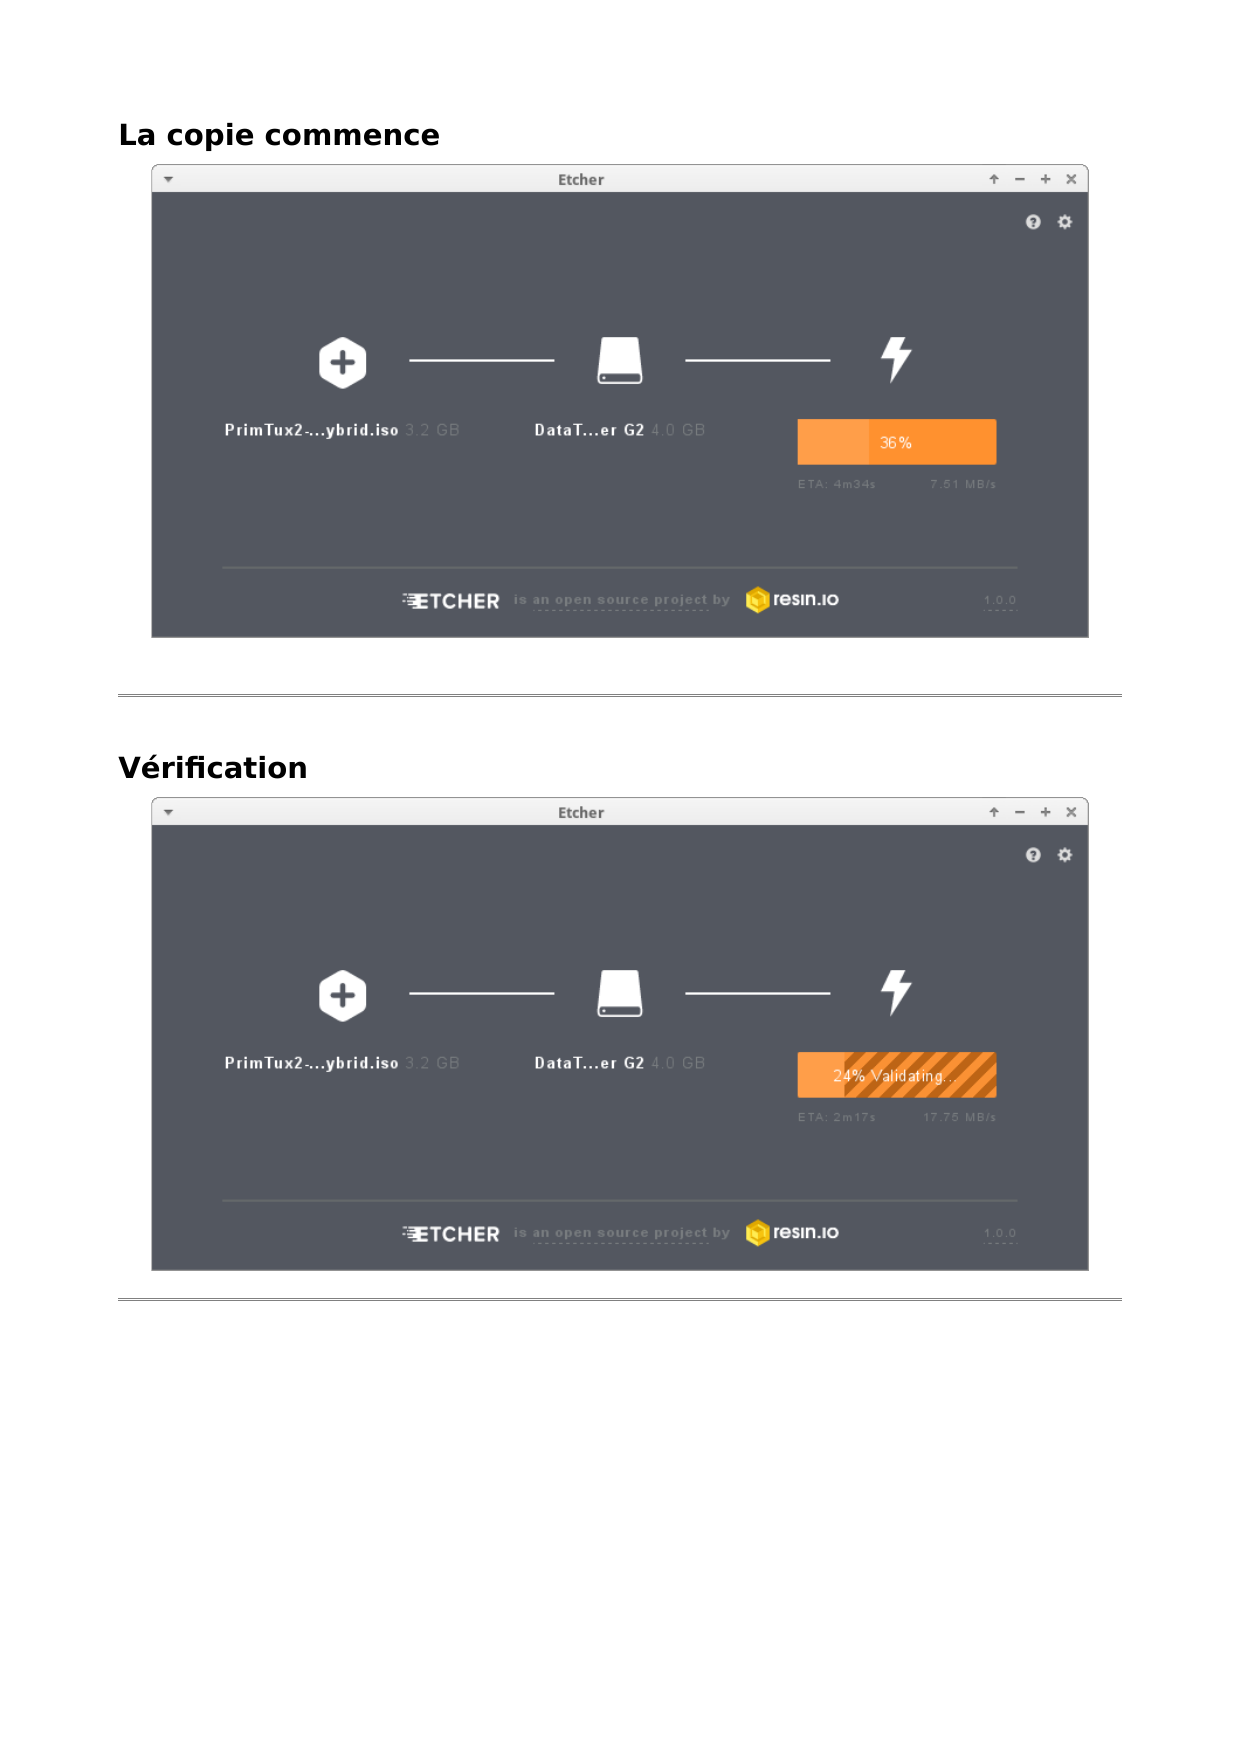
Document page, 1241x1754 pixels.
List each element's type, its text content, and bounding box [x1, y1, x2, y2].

subtitle Vérification [118, 751, 1122, 785]
picture [151, 797, 1089, 1271]
subtitle La copie commence [118, 118, 1122, 152]
picture [151, 164, 1089, 638]
